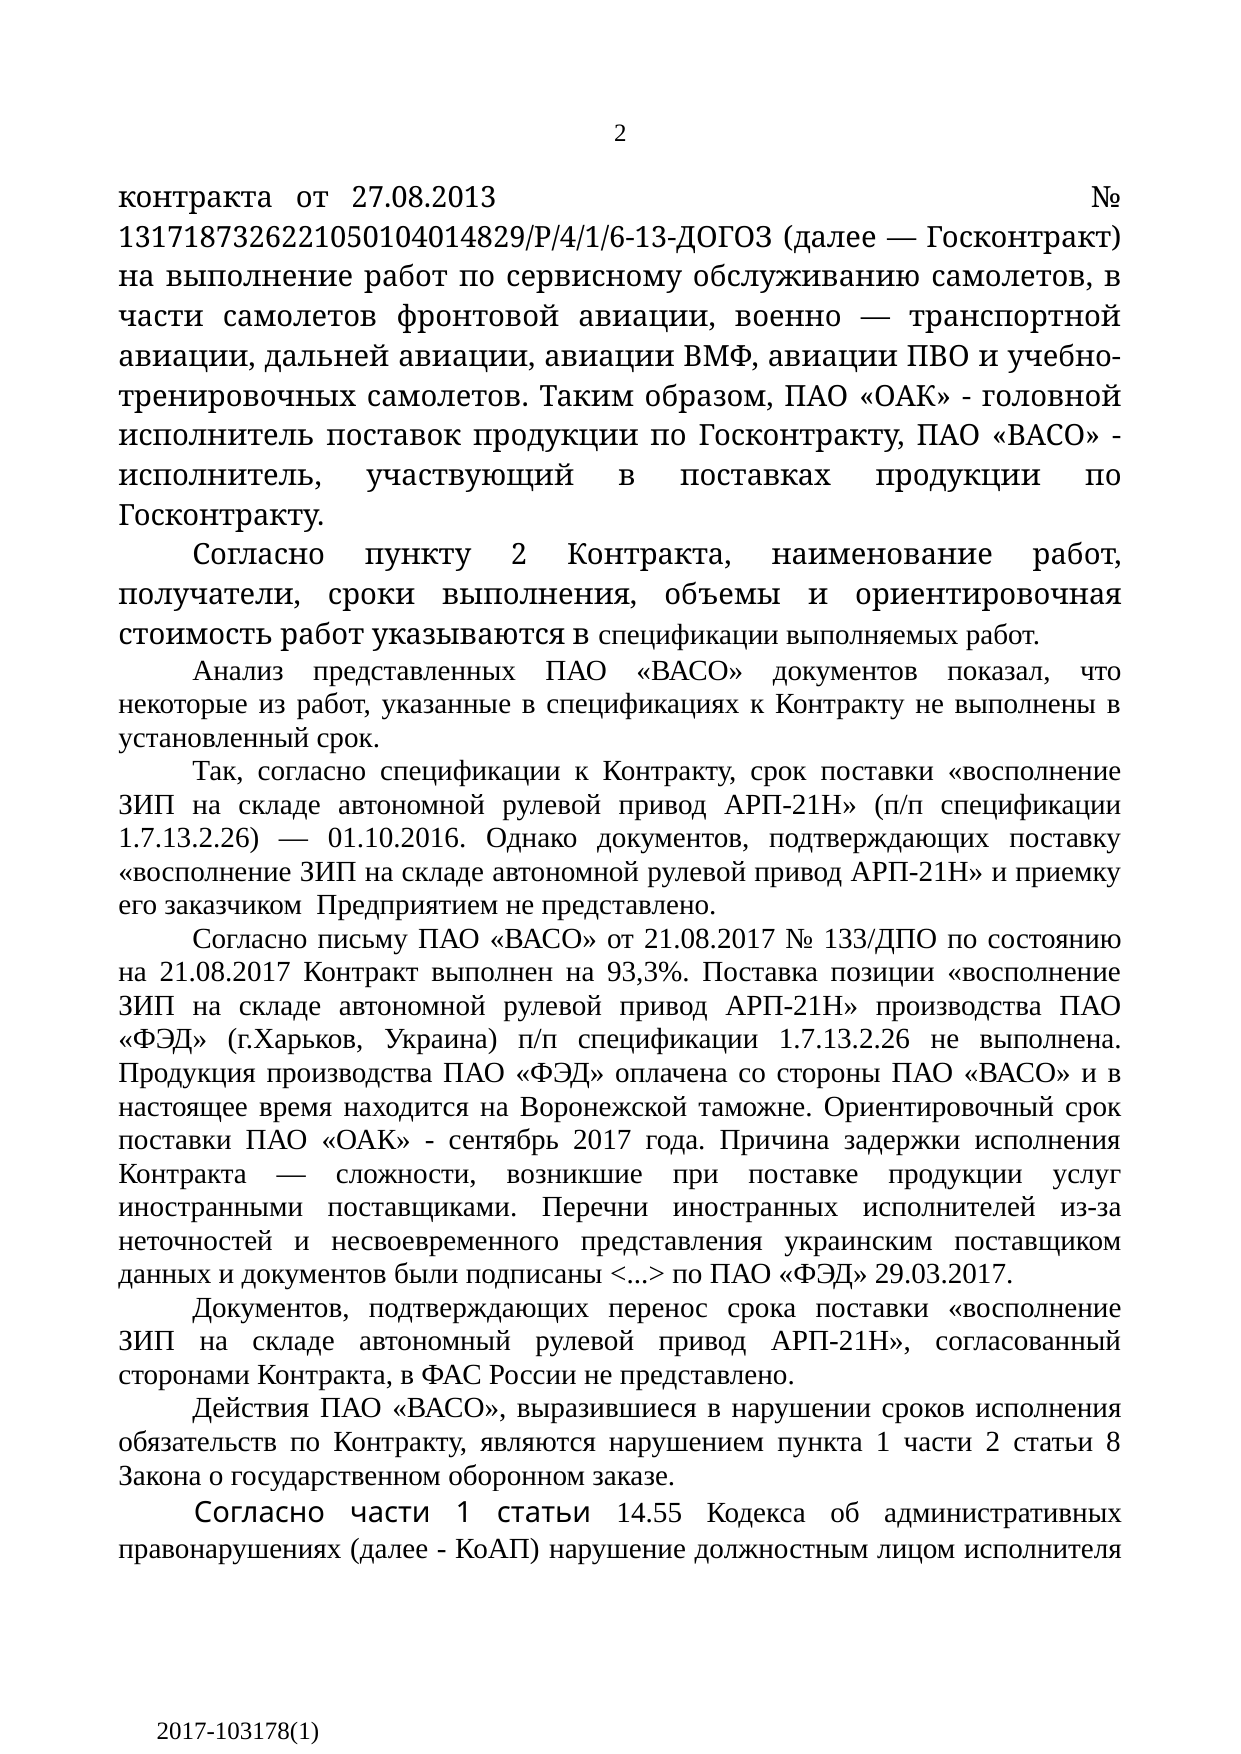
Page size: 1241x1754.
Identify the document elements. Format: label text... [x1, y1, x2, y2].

text контракта от 27.08.2013 № 1317187326221050104014829/Р/4/1/6-13-ДОГОЗ (далее — Госконтракт) на выполнение работ по сервисному обслуживанию самолетов, в части самолетов фронтовой авиации, военно — транспортной авиации, дальней авиации, авиации ВМФ, авиации ПВО и учебно-тренировочных самолетов. Таким образом, ПАО «ОАК» - головной исполнитель поставок продукции по Госконтракту, ПАО «ВАСО» - исполнитель, участвующий в поставках продукции по Госконтракту. [118, 176, 1122, 533]
text Действия ПАО «ВАСО», выразившиеся в нарушении сроков исполнения обязательств по Контракту, являются нарушением пункта 1 части 2 статьи 8 Закона о государственном оборонном заказе. [118, 1391, 1122, 1491]
text Документов, подтверждающих перенос срока поставки «восполнение ЗИП на складе автономный рулевой привод АРП-21Н», согласованный сторонами Контракта, в ФАС России не представлено. [118, 1290, 1122, 1391]
text Согласно части 1 статьи 14.55 Кодекса об административных правонарушениях (далее - КоАП) нарушение должностным лицом исполнителя [118, 1491, 1122, 1564]
text Анализ представленных ПАО «ВАСО» документов показал, что некоторые из работ, указанные в спецификациях к Контракту не выполнены в установленный срок. [118, 653, 1122, 753]
text Согласно пункту 2 Контракта, наименование работ, получатели, сроки выполнения, объемы и ориентировочная стоимость работ указываются в спецификации выполняемых работ. [118, 533, 1122, 653]
text Так, согласно спецификации к Контракту, срок поставки «восполнение ЗИП на складе автономной рулевой привод АРП-21Н» (п/п спецификации 1.7.13.2.26) — 01.10.2016. Однако документов, подтверждающих поставку «восполнение ЗИП на складе автономной рулевой привод АРП-21Н» и приемку его заказчиком Предприятием не представлено. [118, 753, 1122, 921]
text Согласно письму ПАО «ВАСО» от 21.08.2017 № 133/ДПО по состоянию на 21.08.2017 Контракт выполнен на 93,3%. Поставка позиции «восполнение ЗИП на складе автономной рулевой привод АРП-21Н» производства ПАО «ФЭД» (г.Харьков, Украина) п/п спецификации 1.7.13.2.26 не выполнена. Продукция производства ПАО «ФЭД» оплачена со стороны ПАО «ВАСО» и в настоящее время находится на Воронежской таможне. Ориентировочный срок поставки ПАО «ОАК» - сентябрь 2017 года. Причина задержки исполнения Контракта — сложности, возникшие при поставке продукции услуг иностранными поставщиками. Перечни иностранных исполнителей из-за неточностей и несвоевременного представления украинским поставщиком данных и документов были подписаны <...> по ПАО «ФЭД» 29.03.2017. [118, 921, 1122, 1290]
